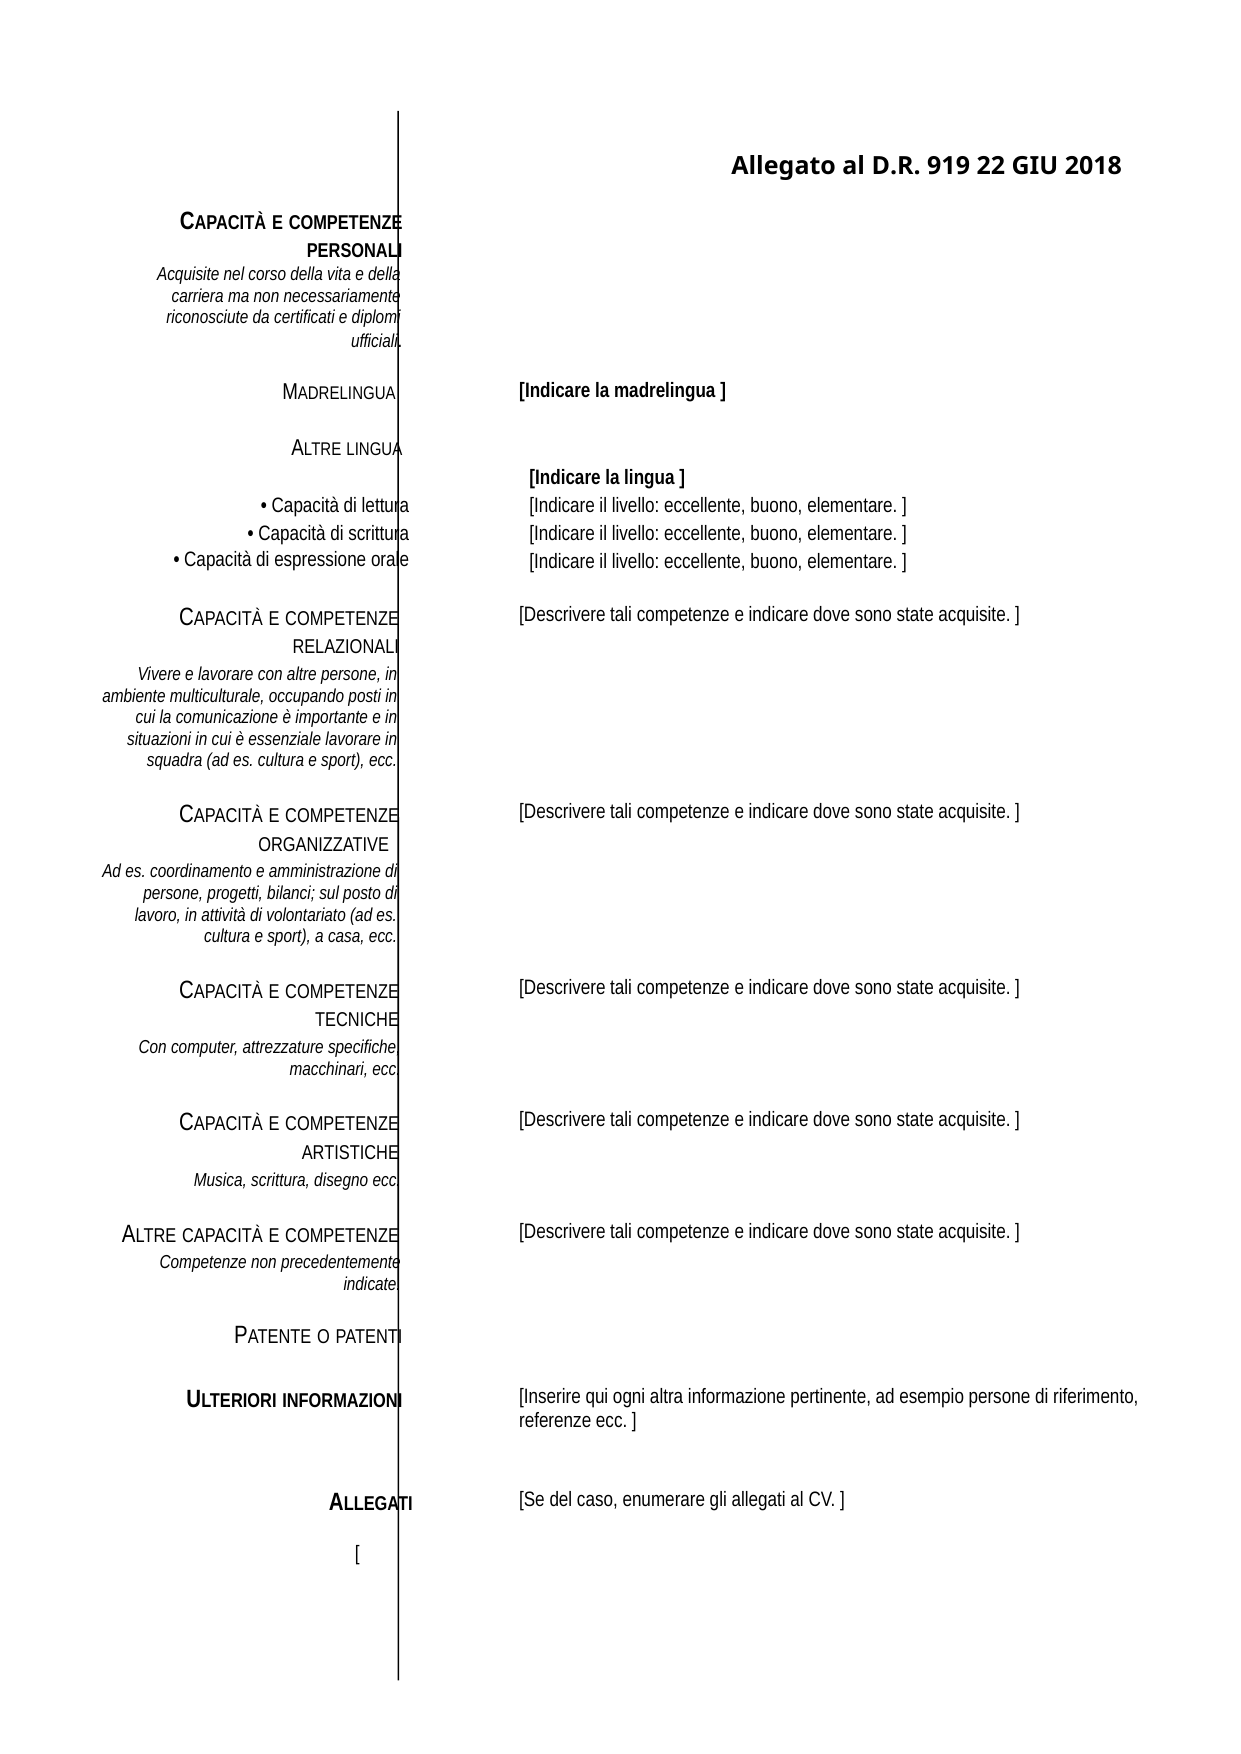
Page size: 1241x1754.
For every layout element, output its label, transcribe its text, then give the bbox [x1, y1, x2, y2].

table_header Capacità e competenze personali Acquisite nel corso della vita e della carriera ma non necessariamente riconosciute da certificati e diplomi ufficiali. [107, 206, 397, 352]
table_header [414, 434, 528, 463]
table_cell [400, 1541, 1106, 1613]
table_header Altre lingua [399, 434, 413, 463]
table_cell [399, 463, 413, 491]
table_header [403, 1381, 518, 1433]
table_cell [414, 491, 528, 519]
table_header Ulteriori informazioni [97, 1381, 397, 1433]
table_header Capacità e competenze organizzative Ad es. coordinamento e amministrazione di persone, progetti, bilanci; sul posto di lavoro, in attività di volontariato (ad es. cultura e sport), a casa, ecc. [97, 797, 397, 949]
table_header [Inserire qui ogni altra informazione pertinente, ad esempio persone di riferimento, referenze ecc. ] [518, 1381, 1186, 1433]
table_header [Descrivere tali competenze e indicare dove sono state acquisite. ] [518, 599, 1186, 773]
table_cell • Capacità di scrittura [107, 519, 397, 547]
table_cell [17, 1541, 324, 1613]
table_header Altre capacità e competenze Competenze non precedentemente indicate. [97, 1216, 397, 1297]
table_header [Indicare la madrelingua ] [518, 376, 1182, 406]
table_header [17, 1485, 107, 1541]
table_header [403, 797, 518, 949]
table_header [Se del caso, enumerare gli allegati al CV. ] [518, 1485, 1196, 1541]
table_cell [107, 463, 397, 491]
table_header [Descrivere tali competenze e indicare dove sono state acquisite. ] [518, 1216, 1186, 1297]
table_cell [414, 519, 528, 547]
table_cell [324, 1541, 353, 1613]
table_cell [414, 547, 528, 575]
table_cell [Indicare la lingua ] [528, 463, 1196, 491]
table_header Patente o patenti [97, 1321, 397, 1357]
table_header Capacità e competenze relazionali Vivere e lavorare con altre persone, in ambiente multiculturale, occupando posti in cui la comunicazione è importante e in situazioni in cui è essenziale lavorare in squadra (ad es. cultura e sport), ecc. [97, 599, 397, 773]
table_cell • Capacità di espressione orale [107, 547, 397, 575]
table_header SOLO SE PERTINENTE (ad esempio nel caso di selezione per autista) [433, 1321, 1186, 1357]
table_cell [Indicare il livello: eccellente, buono, elementare. ] [528, 519, 1196, 547]
table_cell [ [354, 1541, 397, 1613]
table_header [Descrivere tali competenze e indicare dove sono state acquisite. ] [518, 1105, 1186, 1192]
table_cell [1106, 1541, 1196, 1613]
table_header Capacità e competenze tecniche Con computer, attrezzature specifiche, macchinari, ecc. [97, 973, 397, 1081]
table_header [400, 376, 518, 406]
table_header [Descrivere tali competenze e indicare dove sono state acquisite. ] [518, 797, 1186, 949]
table_header [414, 1485, 518, 1541]
table_header [403, 1321, 433, 1357]
table_header Allegati [400, 1485, 413, 1541]
table_header Capacità e competenze artistiche Musica, scrittura, disegno ecc. [97, 1105, 397, 1192]
table_header [403, 1216, 518, 1297]
table_header Madrelingua [97, 376, 397, 406]
table_cell • Capacità di lettura [107, 491, 397, 519]
table_header [403, 1105, 518, 1192]
table_cell [Indicare il livello: eccellente, buono, elementare. ] [528, 491, 1196, 519]
table_cell [414, 463, 528, 491]
table_cell [Indicare il livello: eccellente, buono, elementare. ] [528, 547, 1196, 575]
table_header [Descrivere tali competenze e indicare dove sono state acquisite. ] [518, 973, 1186, 1081]
table_header [403, 973, 518, 1081]
table_header [403, 599, 518, 773]
table_header [528, 434, 1196, 463]
table_header Allegati [107, 1485, 397, 1541]
table_header Altre lingua [107, 434, 397, 463]
